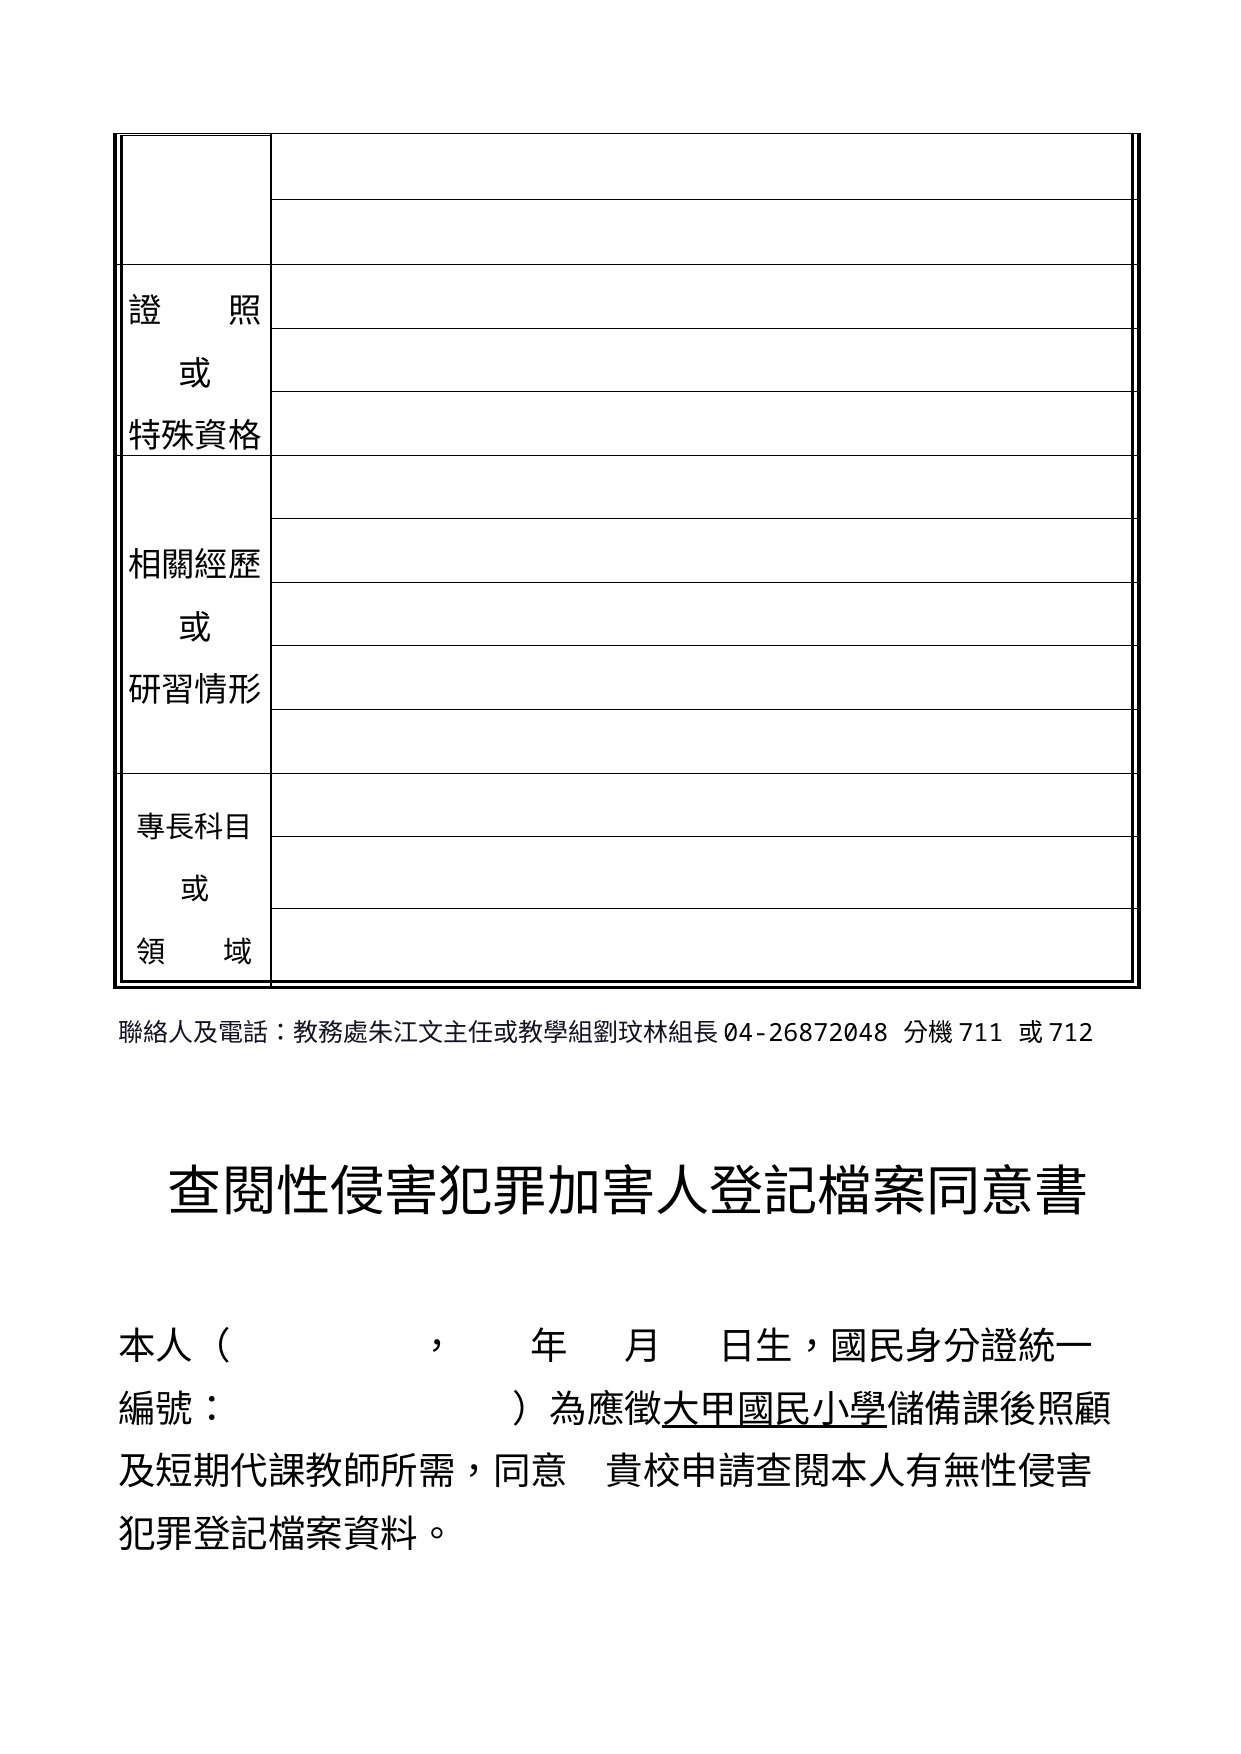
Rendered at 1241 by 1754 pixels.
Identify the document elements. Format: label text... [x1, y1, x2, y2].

table_cell [272, 329, 1131, 391]
table_cell 專長科目 或 領 域 [123, 774, 270, 980]
table_cell [272, 837, 1131, 908]
table_cell 證 照 或 特殊資格 [123, 265, 270, 455]
text 查閱性侵害犯罪加害人登記檔案同意書 [118, 1114, 1138, 1239]
text 本人（ ， 年 月 日生，國民身分證統一編號： ）為應徵大甲國民小學儲備課後照顧及短期代課教師所需，同意 貴校申請查閱本人有無性侵害犯罪登記檔案資料。 [118, 1302, 1122, 1552]
table_cell 相關經歷 或 研習情形 [123, 456, 270, 772]
table_cell [272, 774, 1131, 836]
table_cell [272, 519, 1131, 582]
table_cell [272, 646, 1131, 709]
table_cell [272, 583, 1131, 645]
table_cell [272, 200, 1131, 264]
text 聯絡人及電話：教務處朱江文主任或教學組劉玟林組長04-26872048 分機711 或712 [118, 989, 1122, 1052]
table_cell [123, 136, 270, 264]
table_cell [272, 710, 1131, 772]
table_cell [272, 134, 1131, 198]
table_cell [272, 456, 1131, 518]
table_cell [272, 265, 1131, 328]
table_cell [272, 909, 1131, 980]
table_cell [272, 392, 1131, 455]
